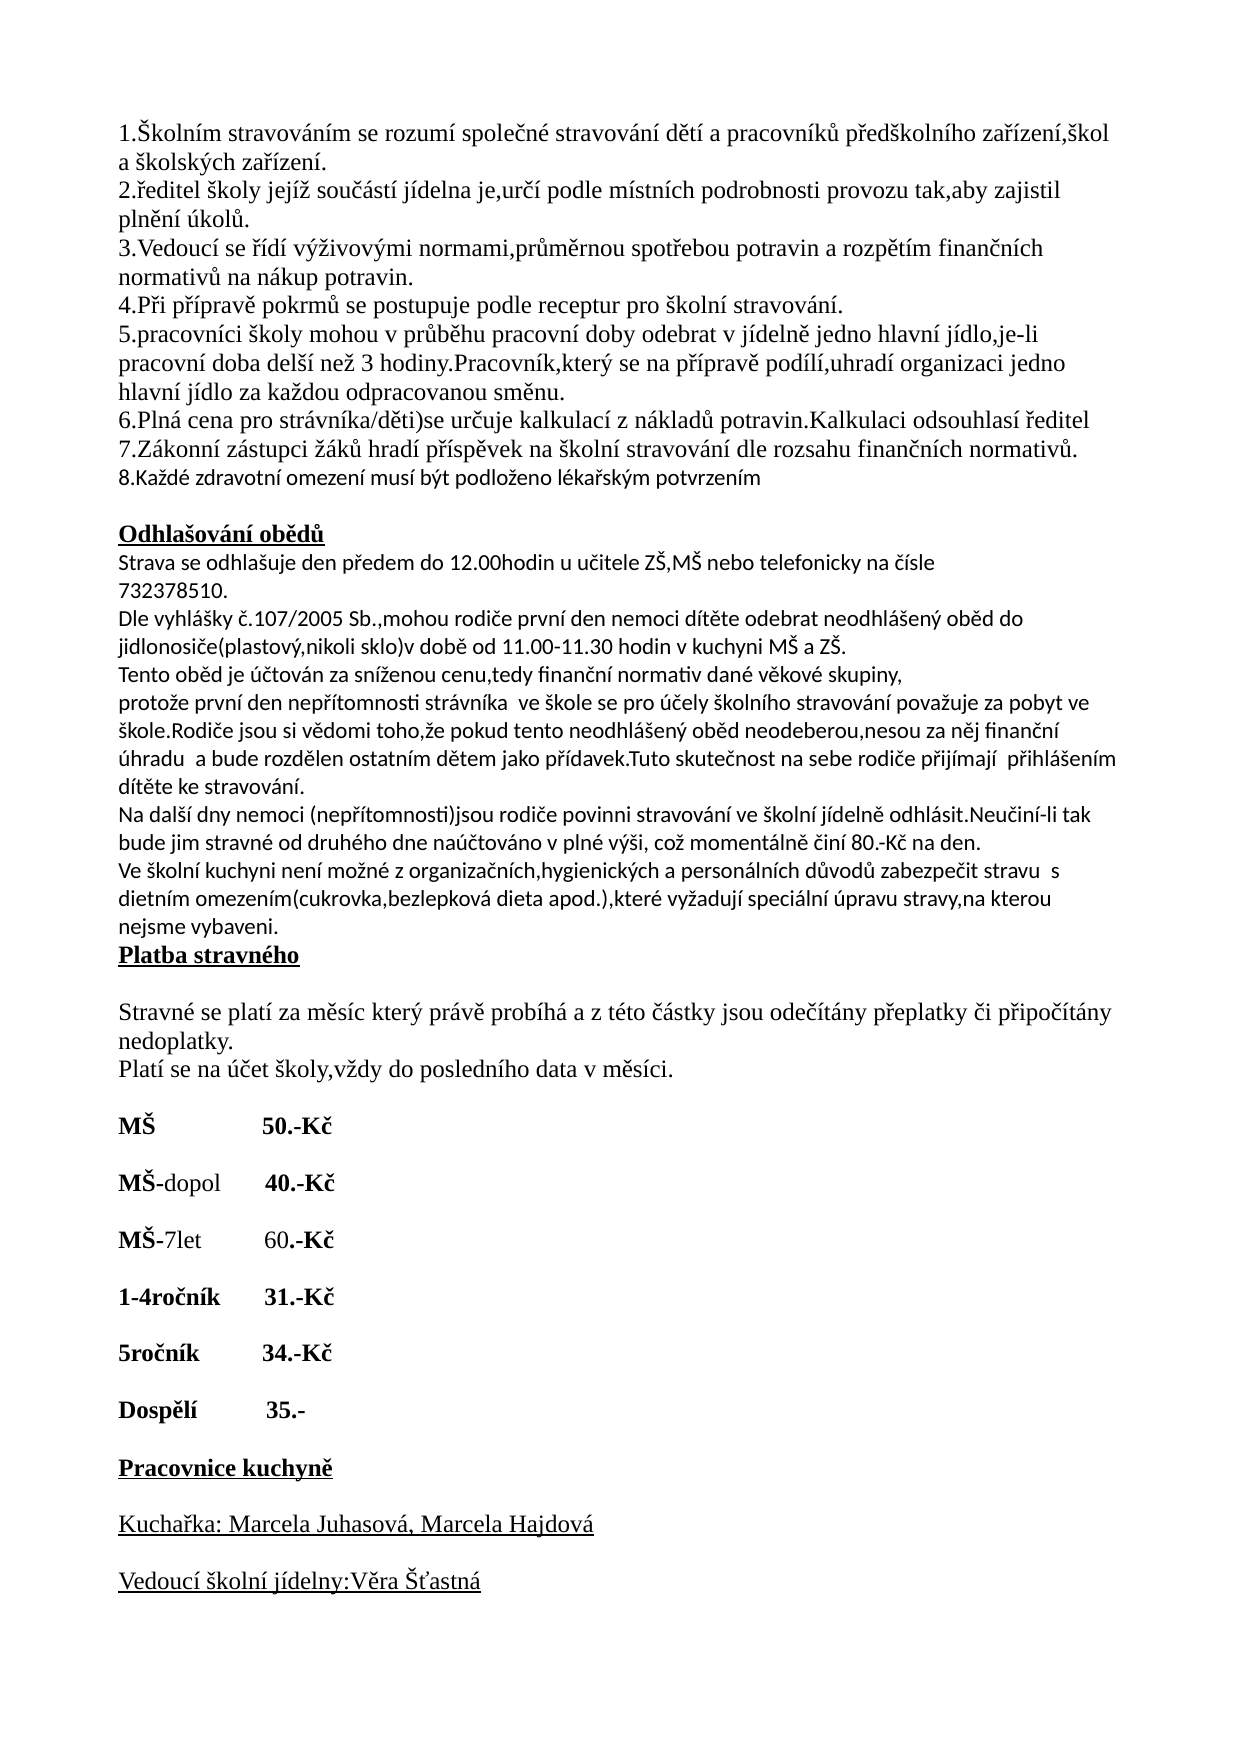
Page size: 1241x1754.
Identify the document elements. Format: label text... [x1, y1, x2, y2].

text 6.Plná cena pro strávníka/děti)se určuje kalkulací z nákladů potravin.Kalkulaci odsouhlasí ředitel [118, 406, 1122, 434]
text 732378510. [118, 576, 1122, 604]
text 2.ředitel školy jejíž součástí jídelna je,určí podle místních podrobnosti provozu tak,aby zajistil plnění úkolů. [118, 176, 1122, 233]
text Na další dny nemoci (nepřítomnosti)jsou rodiče povinni stravování ve školní jídelně odhlásit.Neučiní-li tak bude jim stravné od druhého dne naúčtováno v plné výši, což momentálně činí 80.-Kč na den. [118, 800, 1122, 856]
text MŠ-dopol 40.-Kč [118, 1168, 1122, 1197]
text MŠ 50.-Kč [118, 1111, 1122, 1140]
text Tento oběd je účtován za sníženou cenu,tedy finanční normativ dané věkové skupiny, [118, 660, 1122, 688]
text 3.Vedoucí se řídí výživovými normami,průměrnou spotřebou potravin a rozpětím finančních normativů na nákup potravin. [118, 233, 1122, 291]
text Platba stravného [118, 940, 1122, 969]
text Stravné se platí za měsíc který právě probíhá a z této částky jsou odečítány přeplatky či připočítány nedoplatky. [118, 997, 1122, 1054]
text Kuchařka: Marcela Juhasová, Marcela Hajdová [118, 1509, 1122, 1538]
text 5ročník 34.-Kč [118, 1338, 1122, 1367]
text Odhlašování obědů [118, 519, 1122, 548]
text Pracovnice kuchyně [118, 1453, 1122, 1481]
text Dle vyhlášky č.107/2005 Sb.,mohou rodiče první den nemoci dítěte odebrat neodhlášený oběd do jidlonosiče(plastový,nikoli sklo)v době od 11.00-11.30 hodin v kuchyni MŠ a ZŠ. [118, 604, 1122, 660]
text 8.Každé zdravotní omezení musí být podloženo lékařským potvrzením [118, 463, 1122, 491]
text 5.pracovníci školy mohou v průběhu pracovní doby odebrat v jídelně jedno hlavní jídlo,je-li pracovní doba delší než 3 hodiny.Pracovník,který se na přípravě podílí,uhradí organizaci jedno hlavní jídlo za každou odpracovanou směnu. [118, 319, 1122, 406]
text MŠ-7let 60.-Kč [118, 1225, 1122, 1253]
text Strava se odhlašuje den předem do 12.00hodin u učitele ZŠ,MŠ nebo telefonicky na čísle [118, 548, 1122, 576]
text 4.Při přípravě pokrmů se postupuje podle receptur pro školní stravování. [118, 291, 1122, 319]
text Platí se na účet školy,vždy do posledního data v měsíci. [118, 1054, 1122, 1083]
text Vedoucí školní jídelny:Věra Šťastná [118, 1566, 1122, 1595]
text 7.Zákonní zástupci žáků hradí příspěvek na školní stravování dle rozsahu finančních normativů. [118, 434, 1122, 463]
text Dospělí 35.- [118, 1395, 1122, 1424]
text Ve školní kuchyni není možné z organizačních,hygienických a personálních důvodů zabezpečit stravu s dietním omezením(cukrovka,bezlepková dieta apod.),které vyžadují speciální úpravu stravy,na kterou nejsme vybaveni. [118, 856, 1122, 940]
text 1-4ročník 31.-Kč [118, 1282, 1122, 1310]
text 1.Školním stravováním se rozumí společné stravování dětí a pracovníků předškolního zařízení,škol a školských zařízení. [118, 118, 1122, 176]
text protože první den nepřítomnosti strávníka ve škole se pro účely školního stravování považuje za pobyt ve škole.Rodiče jsou si vědomi toho,že pokud tento neodhlášený oběd neodeberou,nesou za něj finanční úhradu a bude rozdělen ostatním dětem jako přídavek.Tuto skutečnost na sebe rodiče přijímají přihlášením dítěte ke stravování. [118, 688, 1122, 800]
